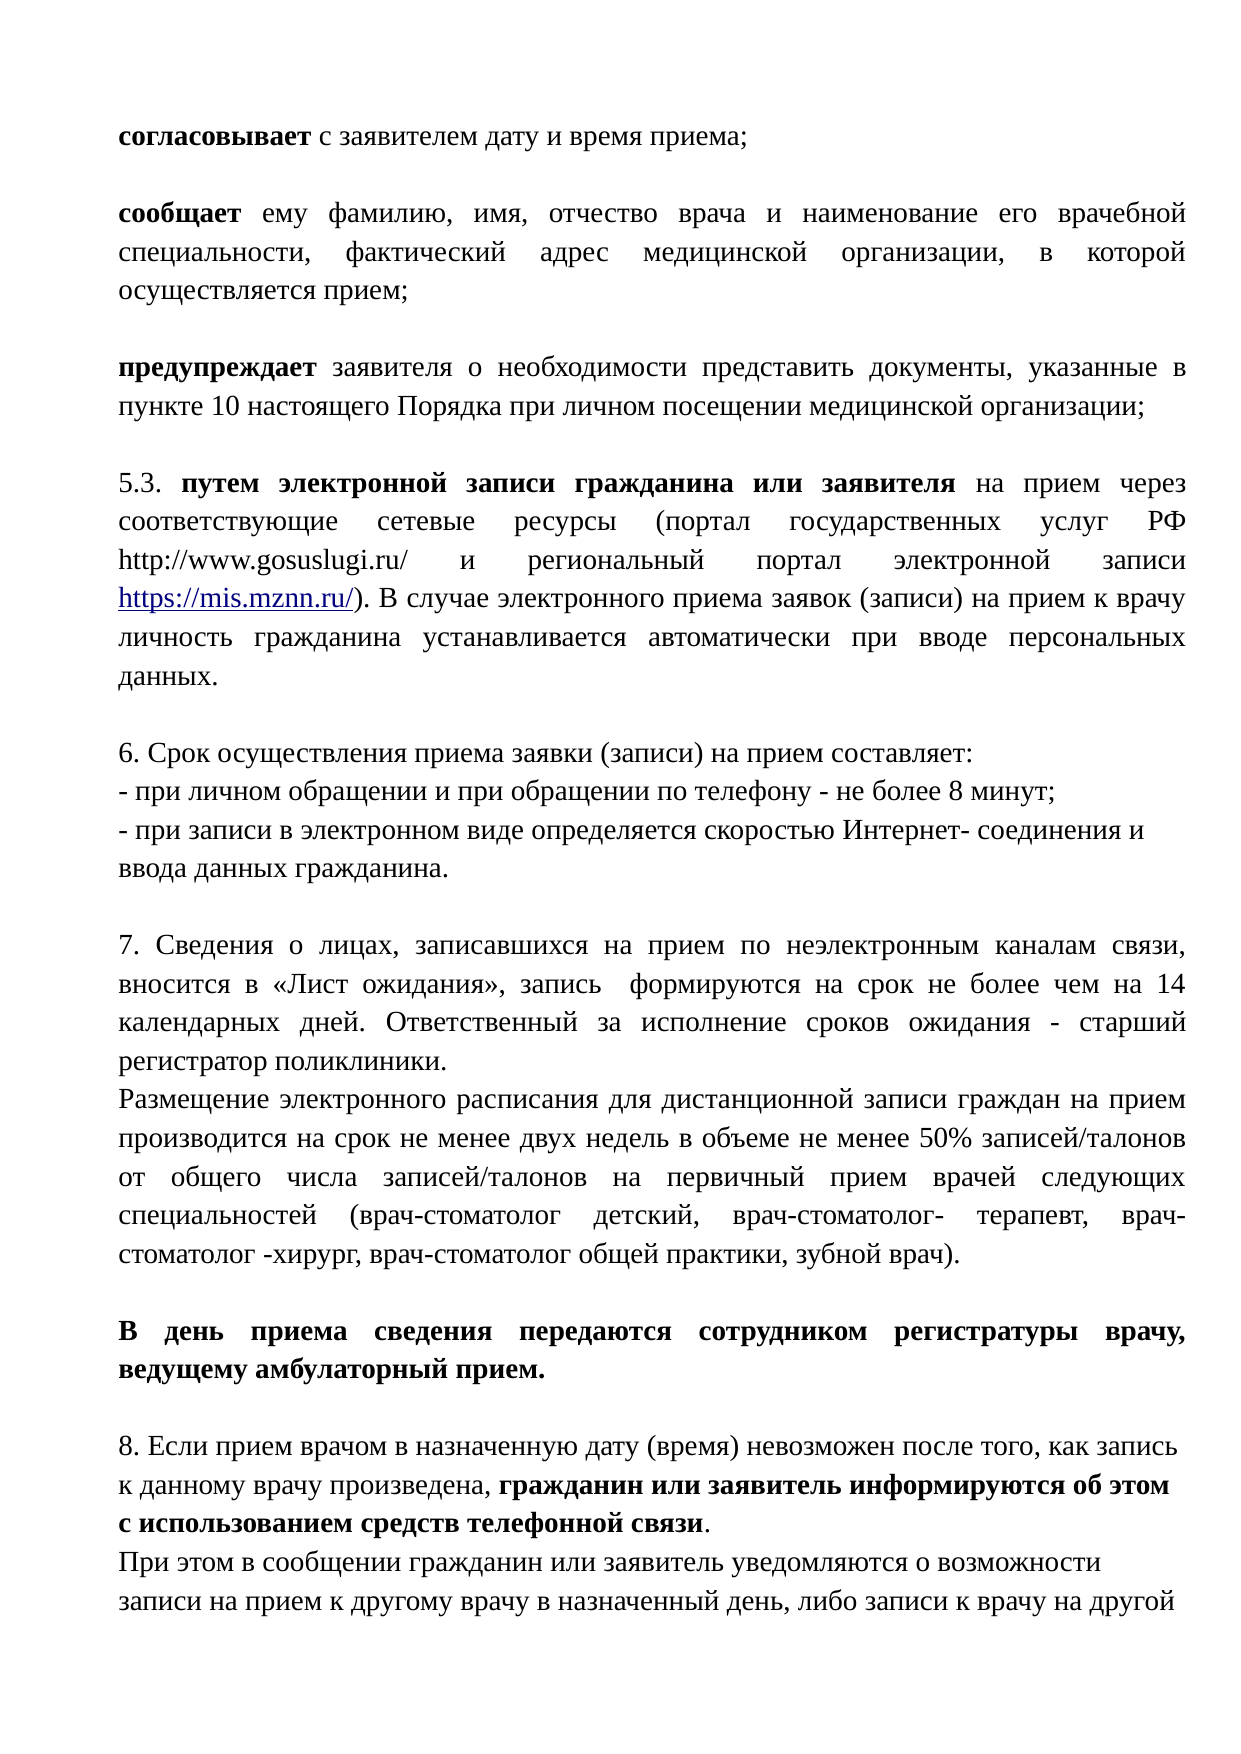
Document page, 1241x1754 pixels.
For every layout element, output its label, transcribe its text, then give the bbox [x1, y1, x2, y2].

text 6. Срок осуществления приема заявки (записи) на прием составляет: - при личном обращении и при обращении по телефону - не более 8 минут; - при записи в электронном виде определяется скоростью Интернет- соединения и ввода данных гражданина. [118, 735, 1187, 884]
text Размещение электронного расписания для дистанционной записи граждан на прием производится на срок не менее двух недель в объеме не менее 50% записей/талонов от общего числа записей/талонов на первичный прием врачей следующих специальностей (врач-стоматолог детский, врач-стоматолог- терапевт, врач-стоматолог -хирург, врач-стоматолог общей практики, зубной врач). [118, 1082, 1187, 1269]
text предупреждает заявителя о необходимости представить документы, указанные в пункте 10 настоящего Порядка при личном посещении медицинской организации; [118, 349, 1187, 421]
text согласовывает с заявителем дату и время приема; [118, 118, 1187, 152]
text сообщает ему фамилию, имя, отчество врача и наименование его врачебной специальности, фактический адрес медицинской организации, в которой осуществляется прием; [118, 195, 1187, 306]
text В день приема сведения передаются сотрудником регистратуры врачу, ведущему амбулаторный прием. [118, 1313, 1187, 1385]
text 8. Если прием врачом в назначенную дату (время) невозможен после того, как запись к данному врачу произведена, гражданин или заявитель информируются об этом с использованием средств телефонной связи. [118, 1428, 1187, 1539]
text При этом в сообщении гражданин или заявитель уведомляются о возможности записи на прием к другому врачу в назначенный день, либо записи к врачу на другой [118, 1544, 1187, 1616]
text 7. Сведения о лицах, записавшихся на прием по неэлектронным каналам связи, вносится в «Лист ожидания», запись формируются на срок не более чем на 14 календарных дней. Ответственный за исполнение сроков ожидания - старший регистратор поликлиники. [118, 927, 1187, 1077]
text 5.3. путем электронной записи гражданина или заявителя на прием через соответствующие сетевые ресурсы (портал государственных услуг РФ http://www.gosuslugi.ru/ и региональный портал электронной записи https://mis.mznn.ru/). В случае электронного приема заявок (записи) на прием к врачу личность гражданина устанавливается автоматически при вводе персональных данных. [118, 465, 1187, 691]
